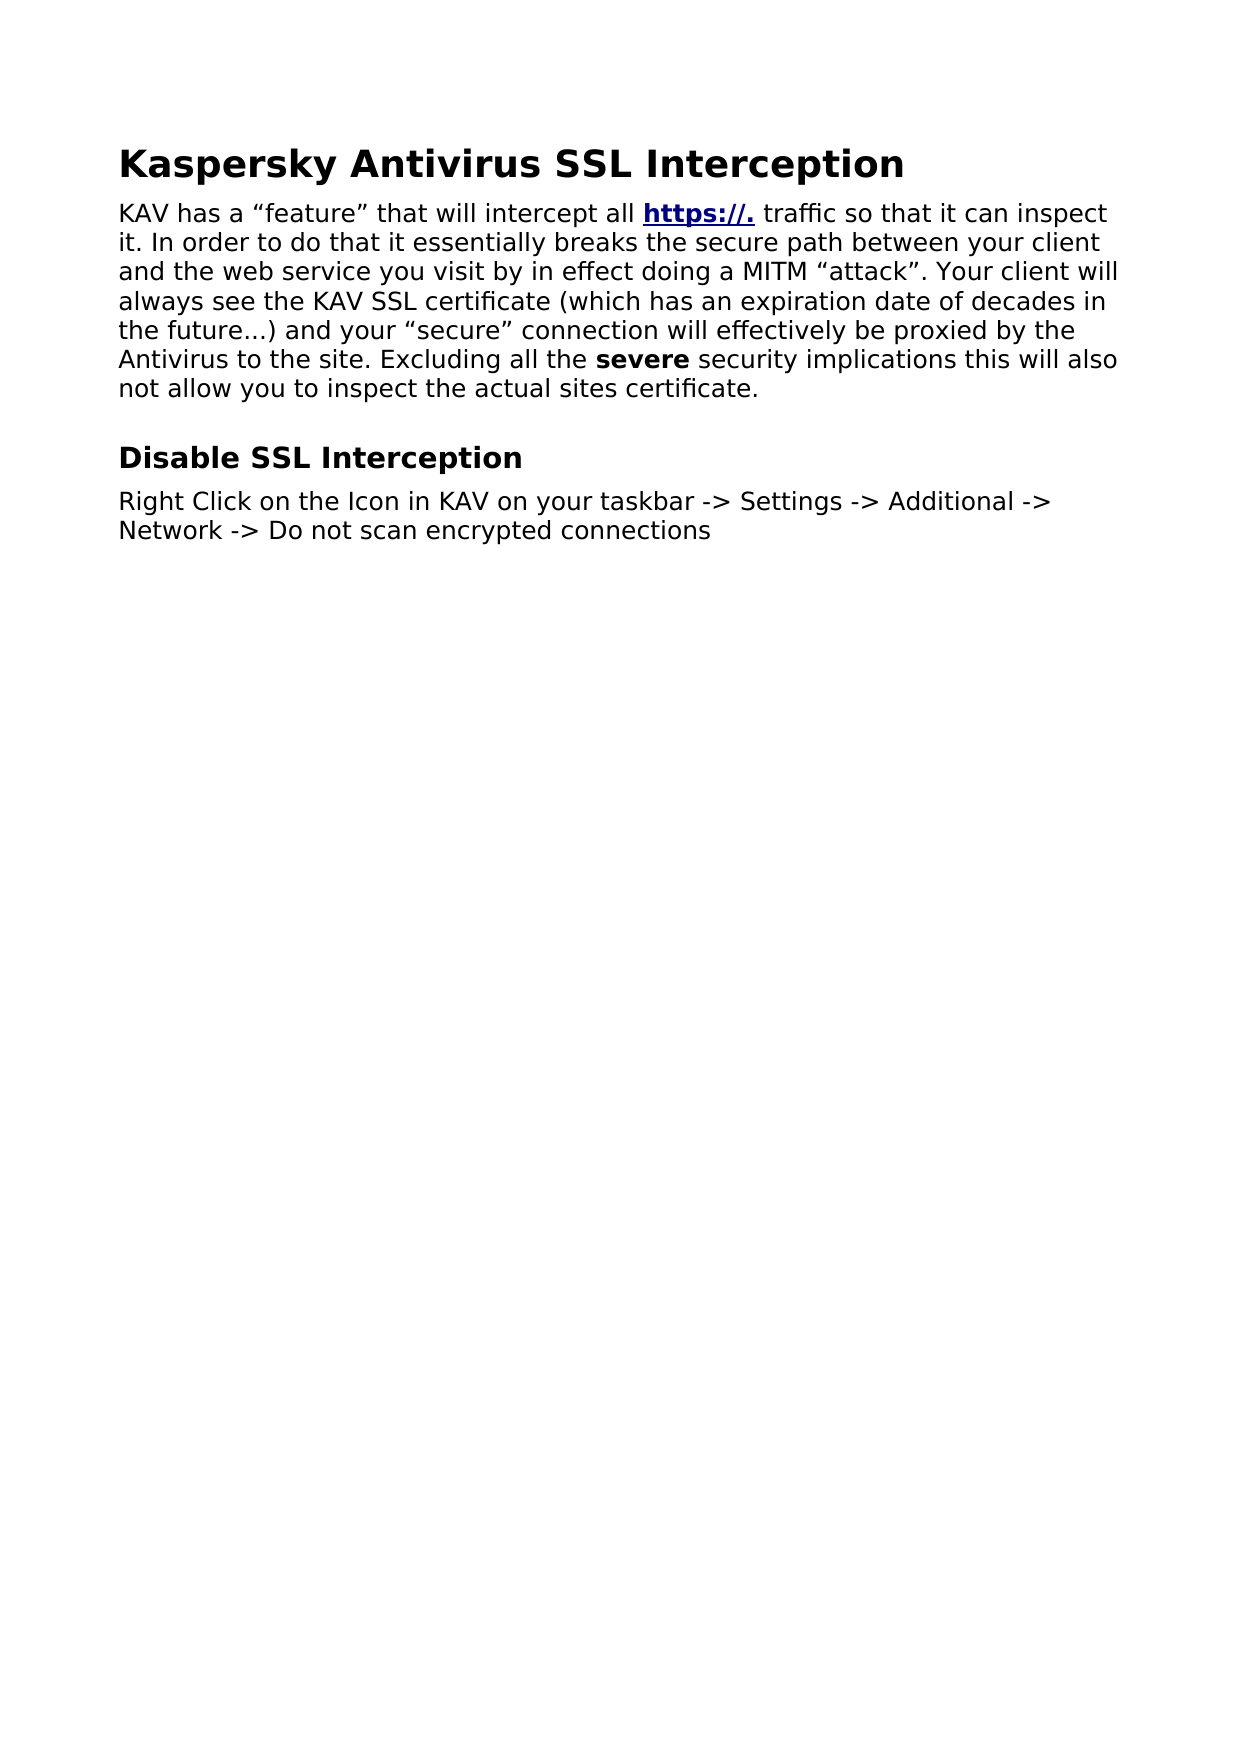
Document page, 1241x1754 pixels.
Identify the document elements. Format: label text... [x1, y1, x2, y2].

text Right Click on the Icon in KAV on your taskbar -> Settings -> Additional -> Network -> Do not scan encrypted connections [118, 487, 1122, 546]
subtitle Disable SSL Interception [118, 441, 1122, 475]
subtitle Kaspersky Antivirus SSL Interception [118, 143, 1122, 187]
text KAV has a “feature” that will intercept all https://. traffic so that it can inspect it. In order to do that it essentially breaks the secure path between your client and the web service you visit by in effect doing a MITM “attack”. Your client will always see the KAV SSL certificate (which has an expiration date of decades in the future...) and your “secure” connection will effectively be proxied by the Antivirus to the site. Excluding all the severe security implications this will also not allow you to inspect the actual sites certificate. [118, 199, 1122, 403]
